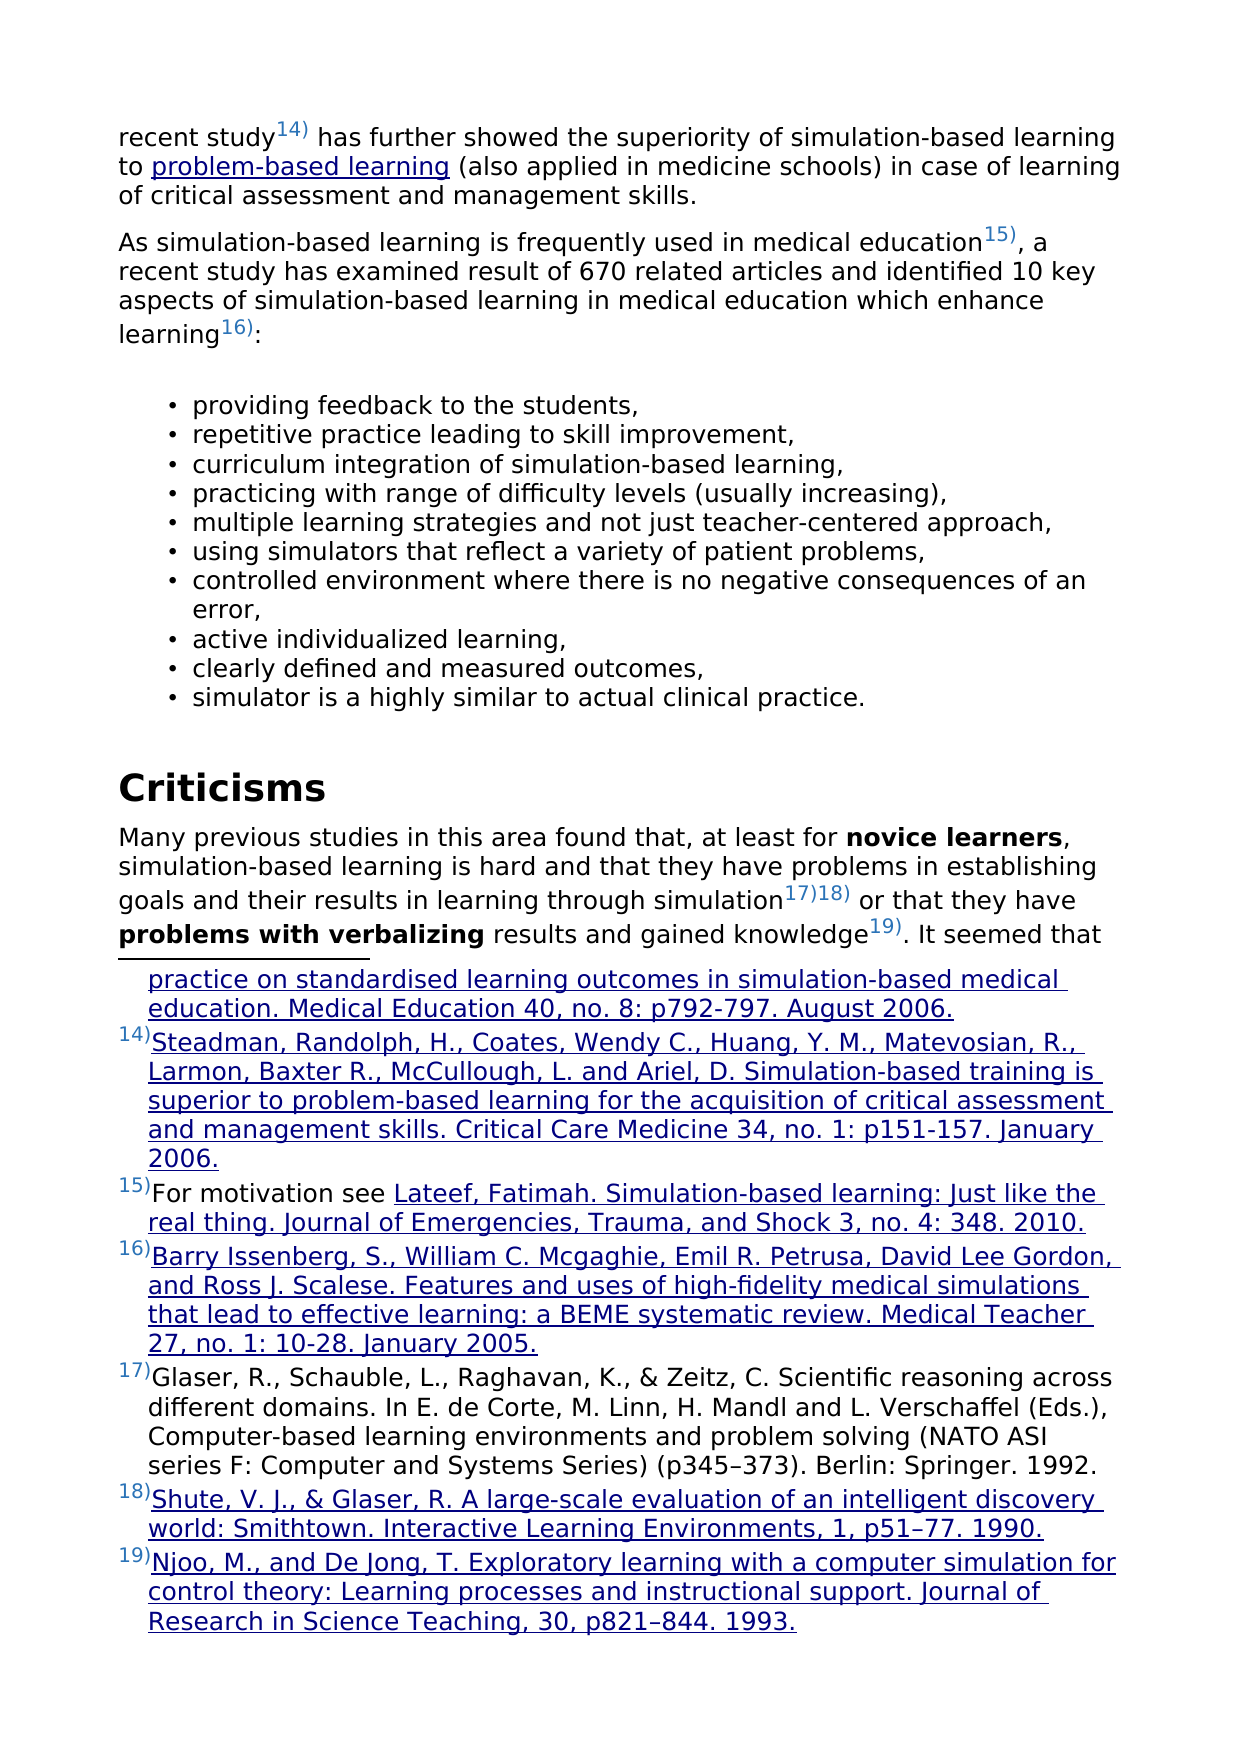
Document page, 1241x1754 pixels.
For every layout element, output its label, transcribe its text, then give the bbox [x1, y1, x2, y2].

list practicing with range of difficulty levels (usually increasing), [177, 479, 1122, 508]
list using simulators that reflect a variety of patient problems, [177, 537, 1122, 566]
list simulator is a highly similar to actual clinical practice. [177, 683, 1122, 712]
list curriculum integration of simulation-based learning, [177, 450, 1122, 479]
text Shute, V. J., & Glaser, R. A large-scale evaluation of an intelligent discovery world: Smithtown. Interactive Learning Environments, 1, p51–77. 1990. [118, 1480, 1122, 1543]
list clearly defined and measured outcomes, [177, 654, 1122, 683]
list multiple learning strategies and not just teacher-centered approach, [177, 508, 1122, 537]
text Steadman, Randolph, H., Coates, Wendy C., Huang, Y. M., Matevosian, R., Larmon, Baxter R., McCullough, L. and Ariel, D. Simulation-based training is superior to problem-based learning for the acquisition of critical assessment and management skills. Critical Care Medicine 34, no. 1: p151-157. January 2006. [118, 1023, 1122, 1174]
list repetitive practice leading to skill improvement, [177, 421, 1122, 450]
list controlled environment where there is no negative consequences of an error, [177, 566, 1122, 625]
text For motivation see Lateef, Fatimah. Simulation-based learning: Just like the real thing. Journal of Emergencies, Trauma, and Shock 3, no. 4: 348. 2010. [118, 1174, 1122, 1237]
text Simulation-based learning examples can today often be found in medical , physics, biology education and other fields as well and the results were positive. An example of this is “Harvey”, a cardiology patient simulator. A recent study has further showed the superiority of simulation-based learning to problem-based learning (also applied in medicine schools) in case of learning of critical assessment and management skills. [118, 118, 1122, 211]
list providing feedback to the students, [177, 391, 1122, 421]
text Njoo, M., and De Jong, T. Exploratory learning with a computer simulation for control theory: Learning processes and instructional support. Journal of Research in Science Teaching, 30, p821–844. 1993. [118, 1543, 1122, 1636]
text Glaser, R., Schauble, L., Raghavan, K., & Zeitz, C. Scientiﬁc reasoning across different domains. In E. de Corte, M. Linn, H. Mandl and L. Verschaffel (Eds.), Computer-based learning environments and problem solving (NATO ASI series F: Computer and Systems Series) (p345–373). Berlin: Springer. 1992. [118, 1359, 1122, 1480]
text Many previous studies in this area found that, at least for novice learners, simulation-based learning is hard and that they have problems in establishing goals and their results in learning through simulation or that they have problems with verbalizing results and gained knowledge. It seemed that [118, 823, 1122, 949]
text As simulation-based learning is frequently used in medical education, a recent study has examined result of 670 related articles and identified 10 key aspects of simulation-based learning in medical education which enhance learning: [118, 223, 1122, 349]
text Barry Issenberg, S., William C. Mcgaghie, Emil R. Petrusa, David Lee Gordon, and Ross J. Scalese. Features and uses of high-fidelity medical simulations that lead to effective learning: a BEME systematic review. Medical Teacher 27, no. 1: 10-28. January 2005. [118, 1237, 1122, 1359]
text practice on standardised learning outcomes in simulation-based medical education. Medical Education 40, no. 8: p792-797. August 2006. [118, 965, 1122, 1023]
subtitle Criticisms [118, 767, 1122, 810]
list active individualized learning, [177, 625, 1122, 654]
